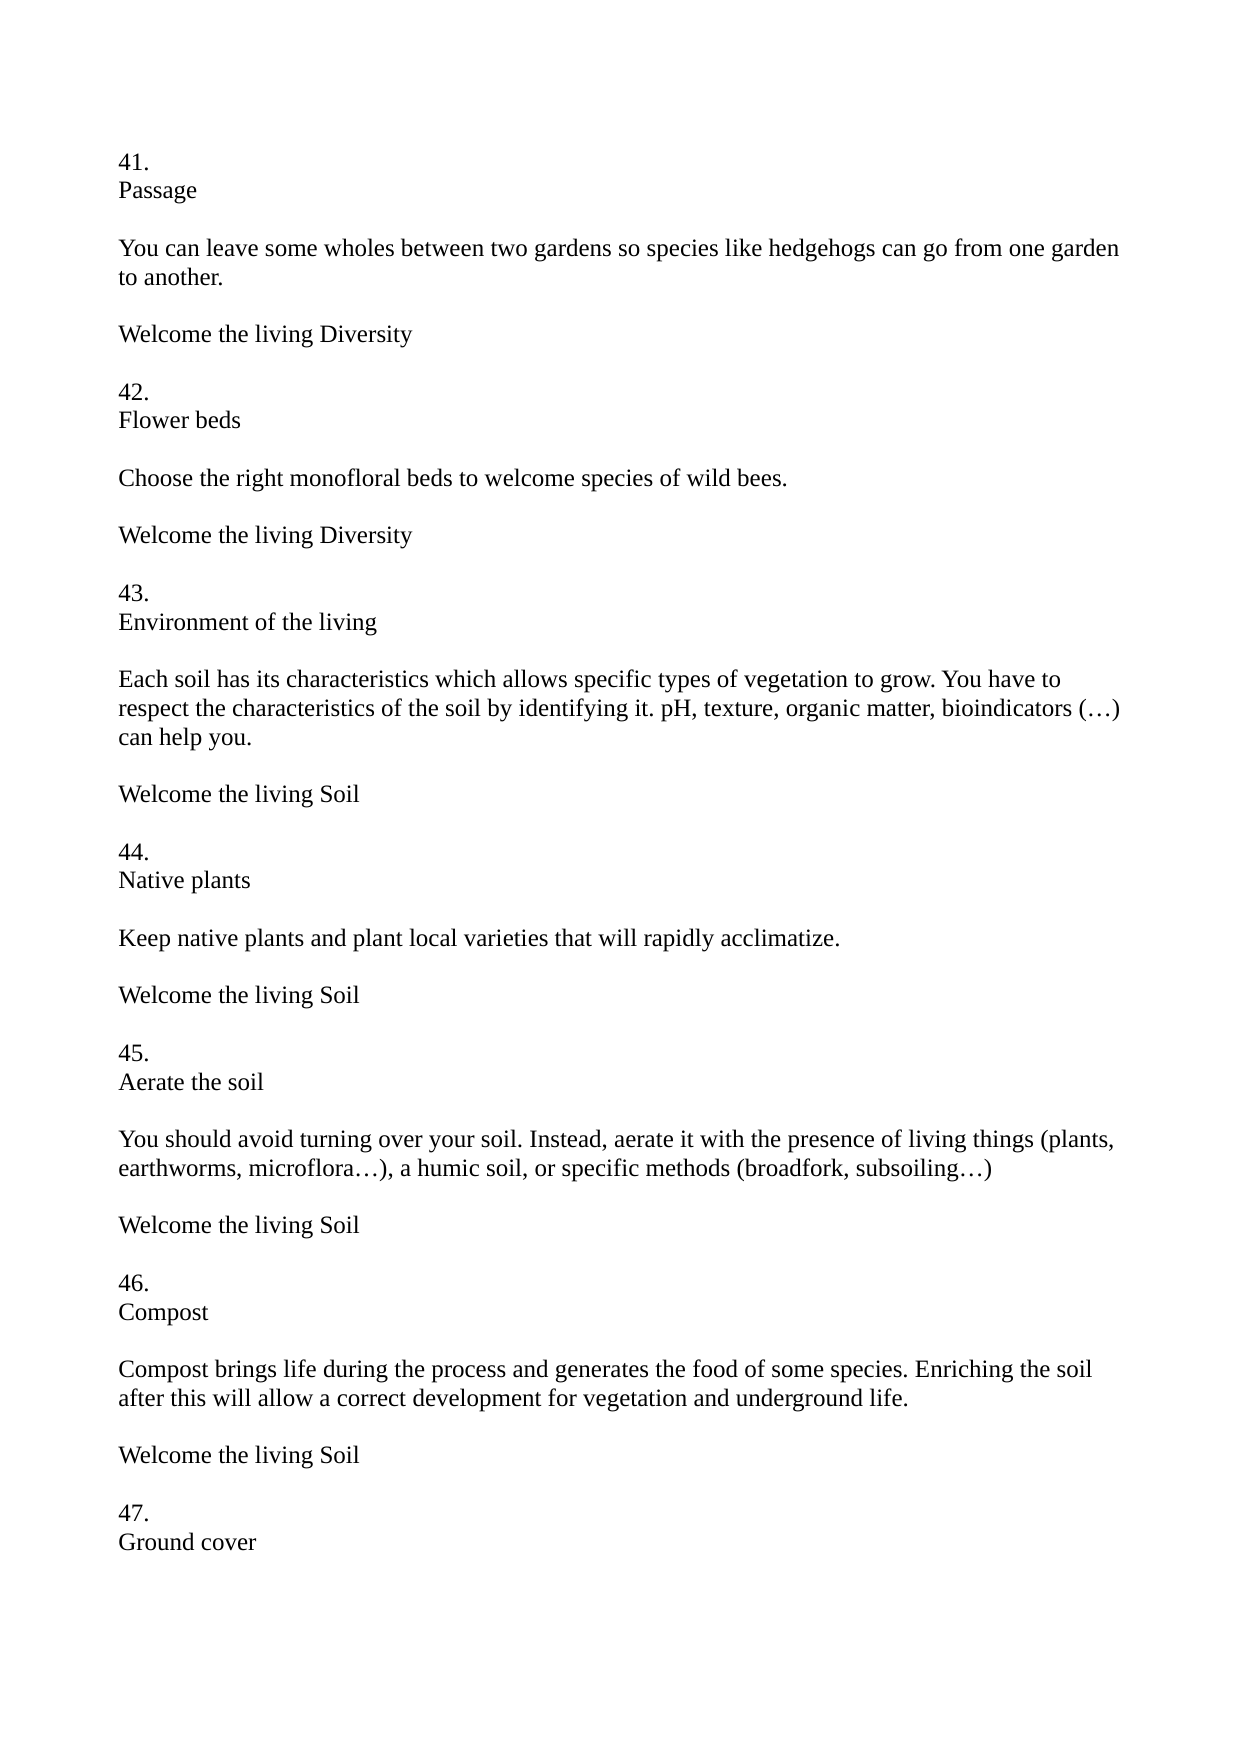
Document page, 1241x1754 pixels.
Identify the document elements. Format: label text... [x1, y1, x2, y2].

text Flower beds [118, 406, 1122, 434]
text Keep native plants and plant local varieties that will rapidly acclimatize. [118, 923, 1122, 952]
text Compost [118, 1297, 1122, 1326]
text Native plants [118, 866, 1122, 894]
text Passage [118, 176, 1122, 204]
text Ground cover [118, 1527, 1122, 1556]
text Welcome the living Soil [118, 1441, 1122, 1469]
text You should avoid turning over your soil. Instead, aerate it with the presence of living things (plants, earthworms, microflora…), a humic soil, or specific methods (broadfork, subsoiling…) [118, 1124, 1122, 1182]
text Environment of the living [118, 607, 1122, 636]
text 47. [118, 1498, 1122, 1527]
text 41. [118, 147, 1122, 176]
text Welcome the living Soil [118, 779, 1122, 808]
text You can leave some wholes between two gardens so species like hedgehogs can go from one garden to another. [118, 233, 1122, 291]
text Each soil has its characteristics which allows specific types of vegetation to grow. You have to respect the characteristics of the soil by identifying it. pH, texture, organic matter, bioindicators (…) can help you. [118, 664, 1122, 751]
text Welcome the living Diversity [118, 319, 1122, 348]
text Welcome the living Soil [118, 981, 1122, 1009]
text Compost brings life during the process and generates the food of some species. Enriching the soil after this will allow a correct development for vegetation and underground life. [118, 1354, 1122, 1412]
text Welcome the living Diversity [118, 521, 1122, 549]
text 44. [118, 837, 1122, 866]
text 45. [118, 1038, 1122, 1067]
text Aerate the soil [118, 1067, 1122, 1096]
text 42. [118, 377, 1122, 406]
text Welcome the living Soil [118, 1211, 1122, 1239]
text Choose the right monofloral beds to welcome species of wild bees. [118, 463, 1122, 492]
text 46. [118, 1268, 1122, 1297]
text 43. [118, 578, 1122, 607]
